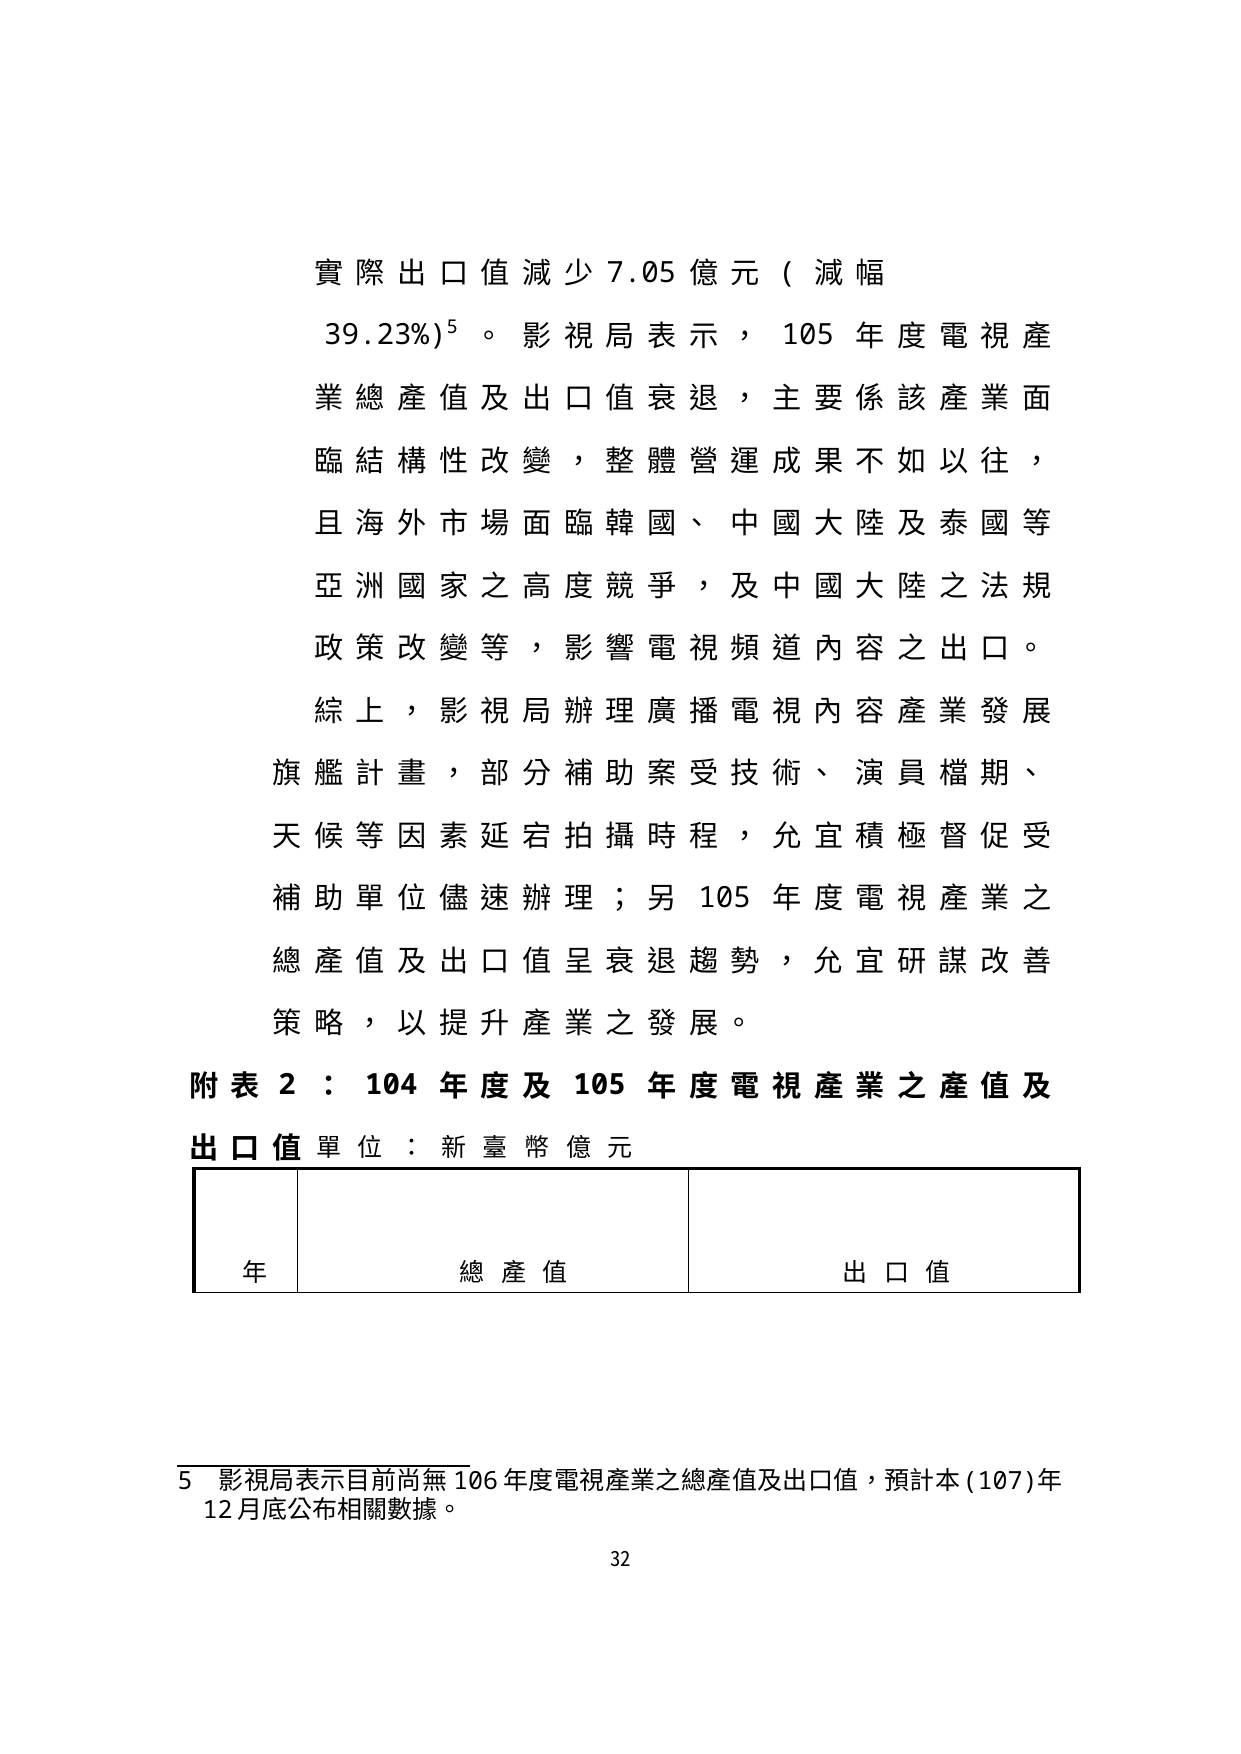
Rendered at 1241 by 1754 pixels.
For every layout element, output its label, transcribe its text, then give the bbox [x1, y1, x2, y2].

table_header 年 [196, 1170, 297, 1292]
text 綜上，影視局辦理廣播電視內容產業發展旗艦計畫，部分補助案受技術、演員檔期、天候等因素延宕拍攝時程，允宜積極督促受補助單位儘速辦理；另105年度電視產業之總產值及出口值呈衰退趨勢，允宜研謀改善策略，以提升產業之發展。 [242, 667, 1058, 1042]
text 實際出口值減少7.05億元(減幅39.23%)。影視局表示，105年度電視產業總產值及出口值衰退，主要係該產業面臨結構性改變，整體營運成果不如以往，且海外市場面臨韓國、中國大陸及泰國等亞洲國家之高度競爭，及中國大陸之法規政策改變等，影響電視頻道內容之出口。 [271, 229, 1058, 667]
table_header 總產值 [298, 1170, 688, 1292]
text 影視局表示目前尚無106年度電視產業之總產值及出口值，預計本(107)年12月底公布相關數據。 [177, 1466, 1063, 1525]
table_header 出口值 [689, 1170, 1078, 1292]
text 附表2：104年度及105年度電視產業之產值及出口值單位：新臺幣億元 [183, 1042, 1058, 1167]
